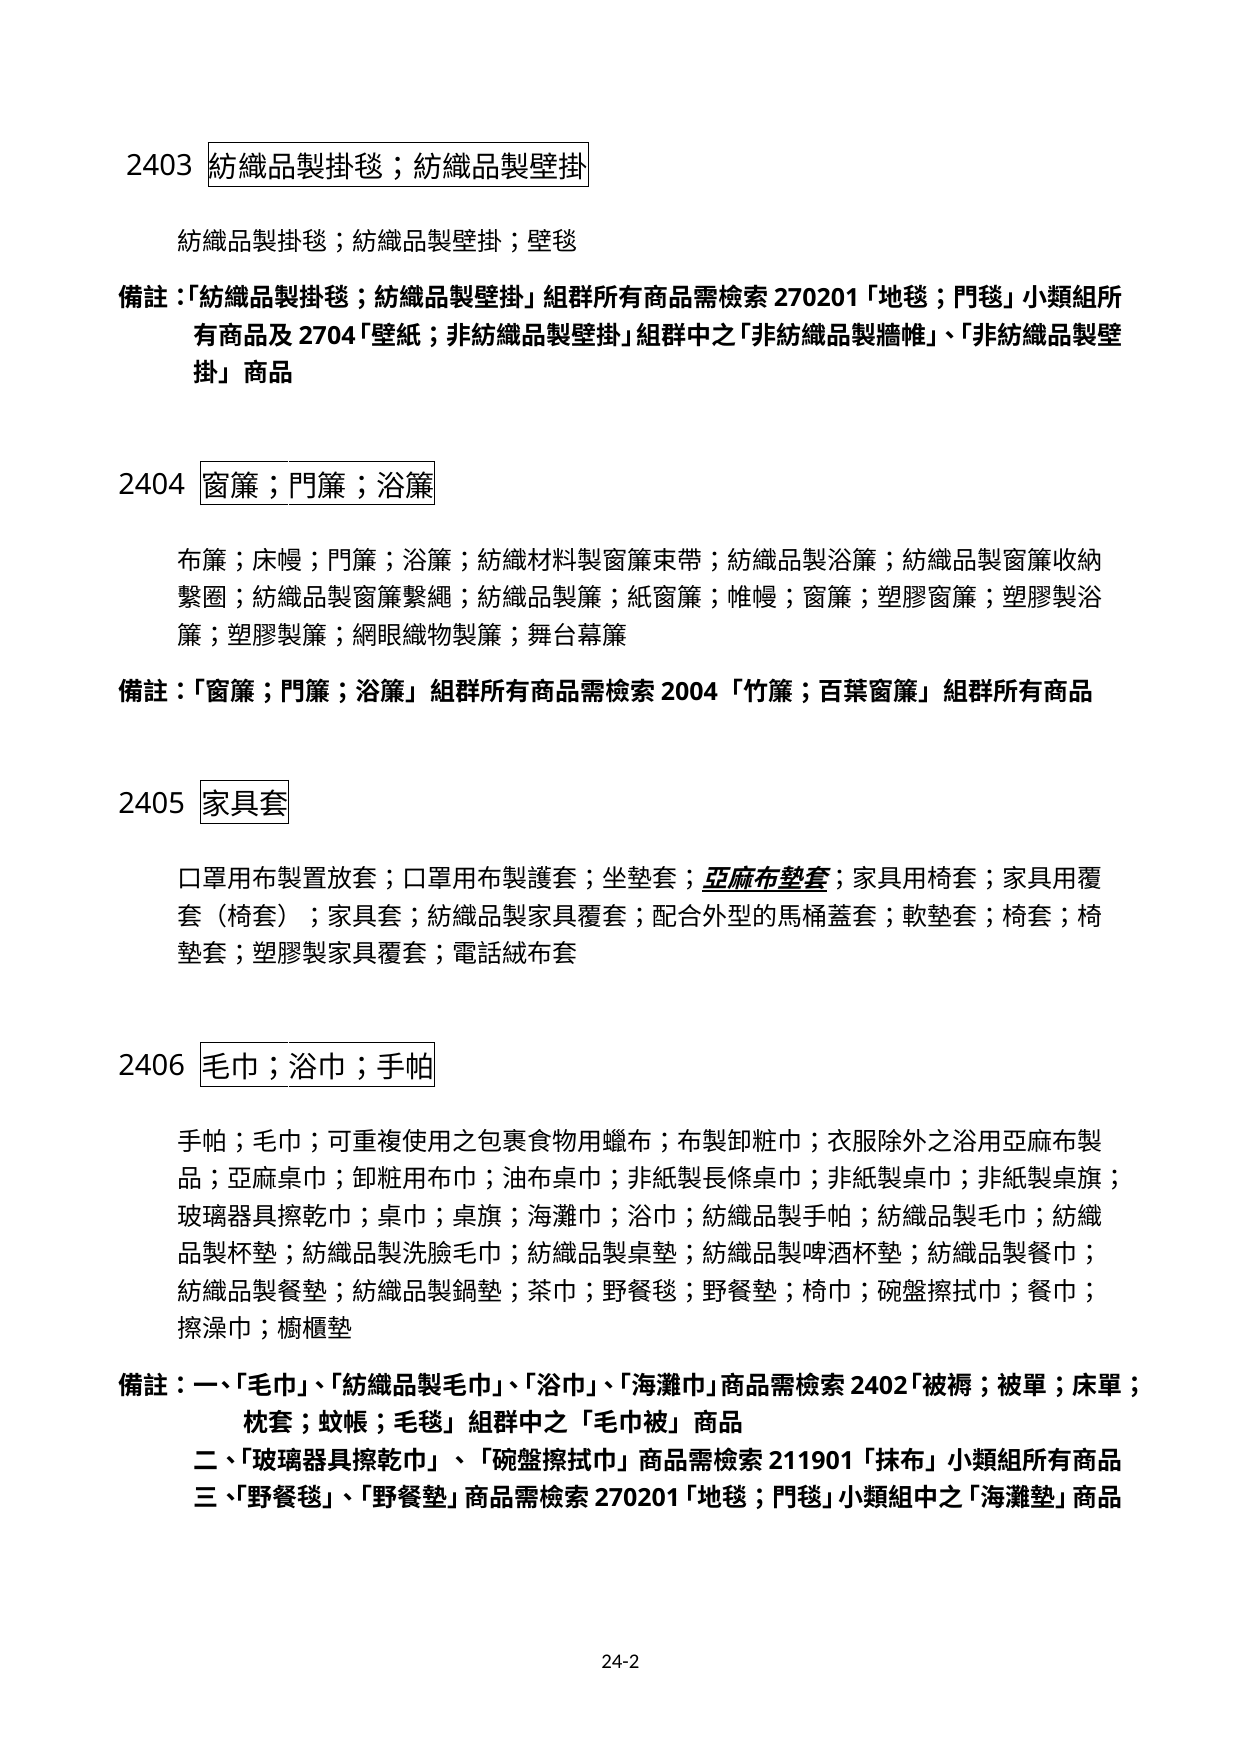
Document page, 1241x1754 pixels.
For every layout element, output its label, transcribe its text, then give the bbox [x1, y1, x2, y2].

text 2403 紡織品製掛毯；紡織品製壁掛 [118, 127, 1122, 202]
text 備註：「紡織品製掛毯；紡織品製壁掛」組群所有商品需檢索270201「地毯；門毯」小類組所有商品及2704「壁紙；非紡織品製壁掛」組群中之「非紡織品製牆帷」、「非紡織品製壁掛」商品 [118, 277, 1122, 389]
text 2404 窗簾；門簾；浴簾 [118, 446, 1122, 521]
text 2406 毛巾；浴巾；手帕 [118, 1027, 1122, 1102]
text 口罩用布製置放套；口罩用布製護套；坐墊套；亞麻布墊套；家具用椅套；家具用覆套（椅套）；家具套；紡織品製家具覆套；配合外型的馬桶蓋套；軟墊套；椅套；椅墊套；塑膠製家具覆套；電話絨布套 [177, 858, 1122, 971]
text 布簾；床幔；門簾；浴簾；紡織材料製窗簾束帶；紡織品製浴簾；紡織品製窗簾收納繫圈；紡織品製窗簾繫繩；紡織品製簾；紙窗簾；帷幔；窗簾；塑膠窗簾；塑膠製浴簾；塑膠製簾；網眼織物製簾；舞台幕簾 [177, 539, 1122, 652]
text 三、「野餐毯」、「野餐墊」商品需檢索270201「地毯；門毯」小類組中之「海灘墊」商品 [193, 1477, 1122, 1514]
text 紡織品製掛毯；紡織品製壁掛；壁毯 [177, 221, 1122, 258]
text 手帕；毛巾；可重複使用之包裹食物用蠟布；布製卸粧巾；衣服除外之浴用亞麻布製品；亞麻桌巾；卸粧用布巾；油布桌巾；非紙製長條桌巾；非紙製桌巾；非紙製桌旗；玻璃器具擦乾巾；桌巾；桌旗；海灘巾；浴巾；紡織品製手帕；紡織品製毛巾；紡織品製杯墊；紡織品製洗臉毛巾；紡織品製桌墊；紡織品製啤酒杯墊；紡織品製餐巾；紡織品製餐墊；紡織品製鍋墊；茶巾；野餐毯；野餐墊；椅巾；碗盤擦拭巾；餐巾；擦澡巾；櫥櫃墊 [177, 1121, 1122, 1346]
text 備註：一、「毛巾」、「紡織品製毛巾」、「浴巾」、「海灘巾」商品需檢索2402「被褥；被單；床單；枕套；蚊帳；毛毯」組群中之「毛巾被」商品 [118, 1364, 1122, 1439]
text 二、「玻璃器具擦乾巾」、「碗盤擦拭巾」商品需檢索211901「抹布」小類組所有商品 [193, 1439, 1122, 1477]
text 2405 家具套 [118, 764, 1122, 839]
text 備註：「窗簾；門簾；浴簾」組群所有商品需檢索2004「竹簾；百葉窗簾」組群所有商品 [118, 671, 1122, 708]
